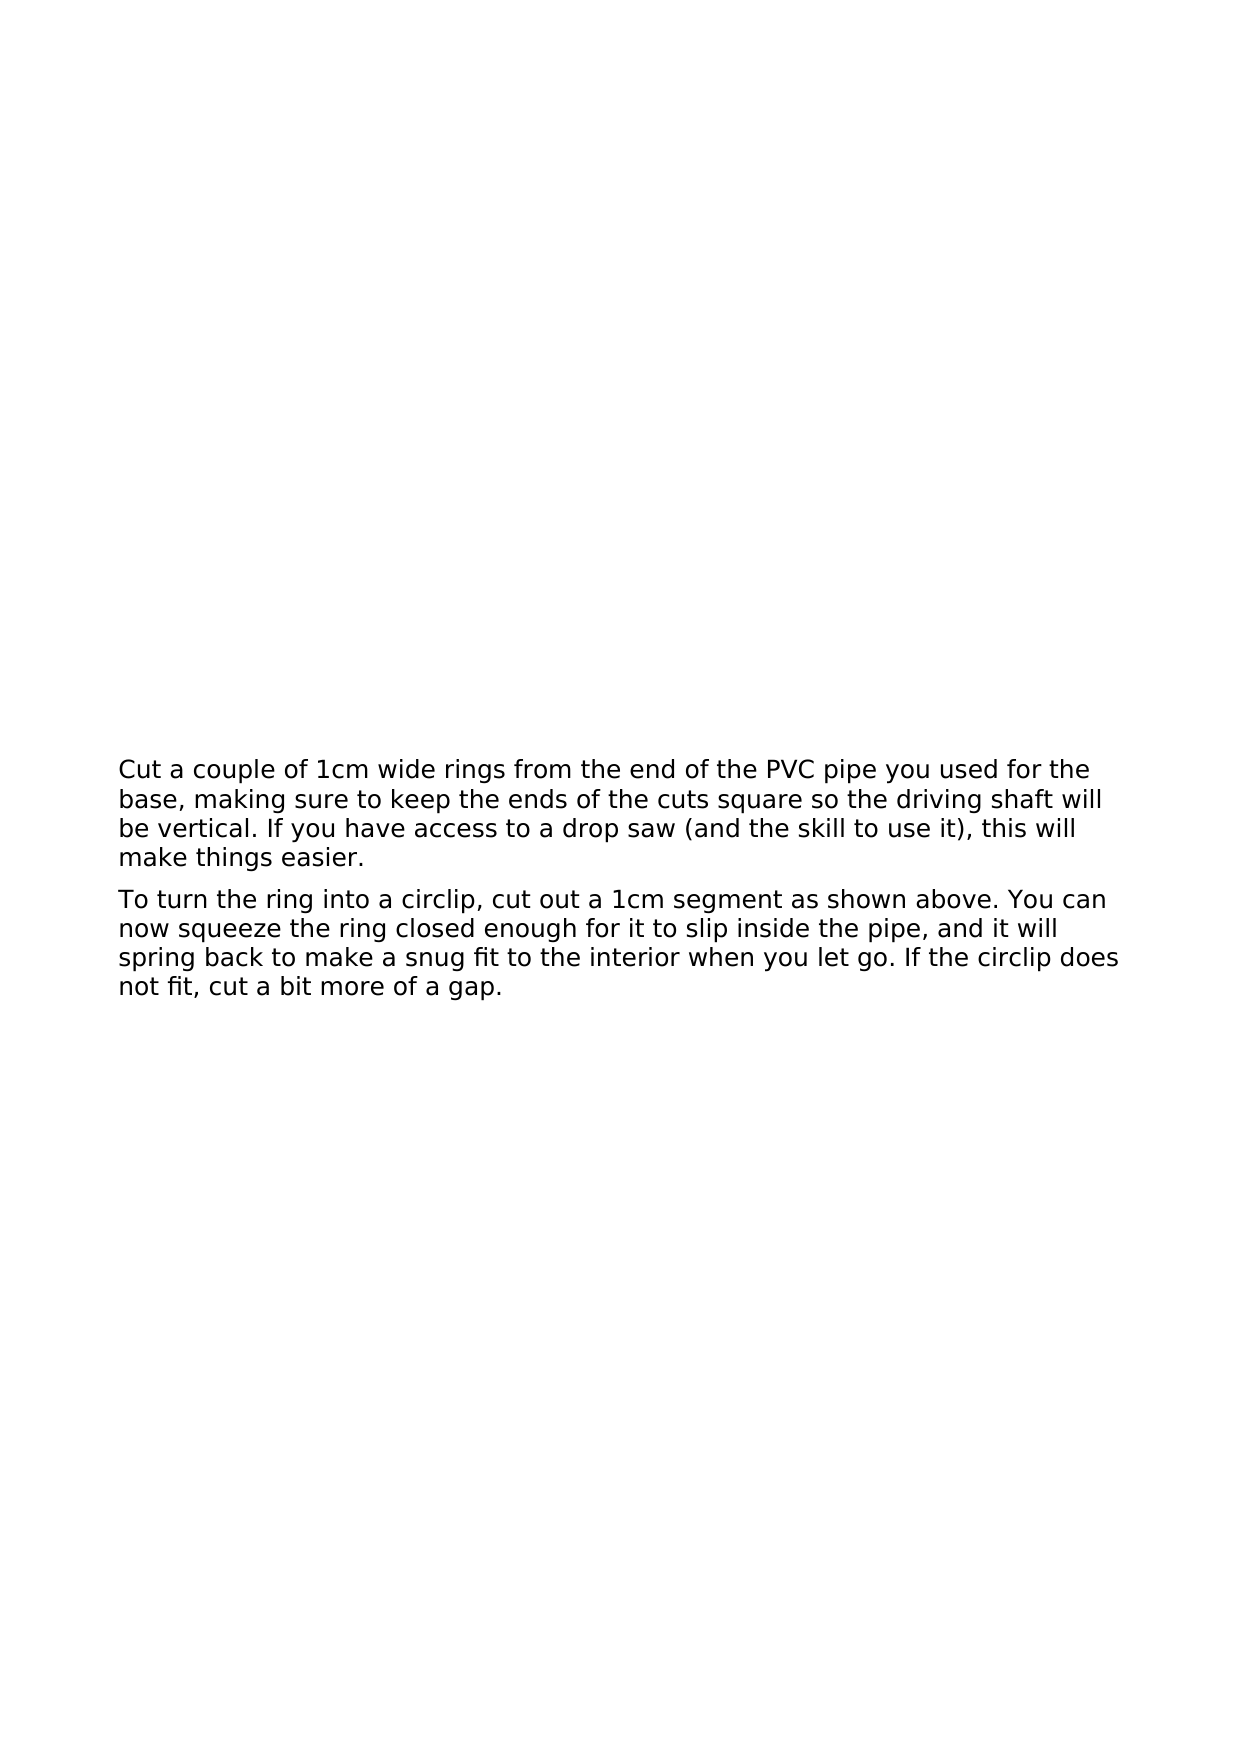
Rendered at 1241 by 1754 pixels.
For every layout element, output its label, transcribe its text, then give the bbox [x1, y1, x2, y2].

text Cut a couple of 1cm wide rings from the end of the PVC pipe you used for the base, making sure to keep the ends of the cuts square so the driving shaft will be vertical. If you have access to a drop saw (and the skill to use it), this will make things easier. [118, 756, 1122, 872]
text To turn the ring into a circlip, cut out a 1cm segment as shown above. You can now squeeze the ring closed enough for it to slip inside the pipe, and it will spring back to make a snug fit to the interior when you let go. If the circlip does not fit, cut a bit more of a gap. [118, 885, 1122, 1001]
